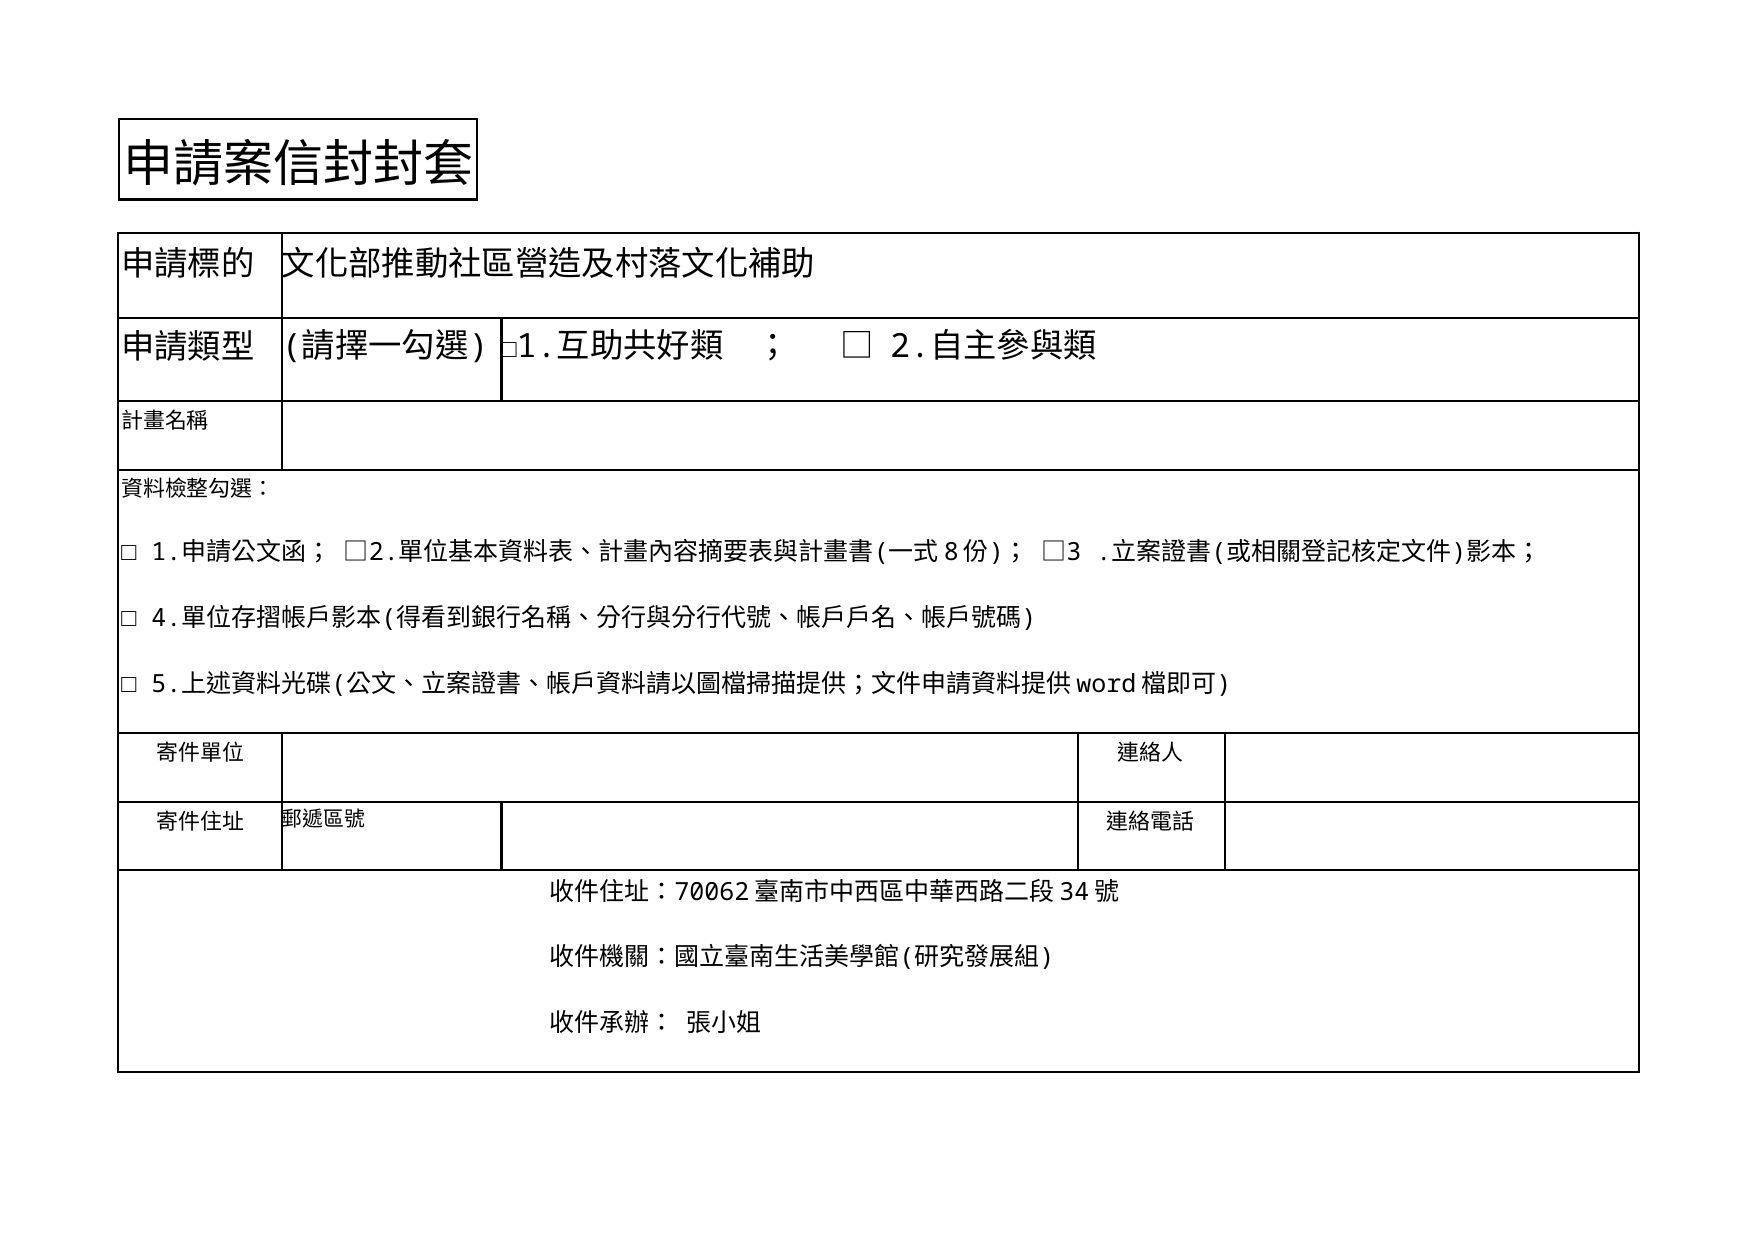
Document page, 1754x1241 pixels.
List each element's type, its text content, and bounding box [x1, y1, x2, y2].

table_cell 計畫名稱 [119, 402, 281, 469]
table_cell □1.互助共好類 ； □ 2.自主參與類 [503, 319, 1638, 400]
table_cell [1226, 734, 1638, 801]
table_cell [283, 734, 1077, 801]
table_cell [1226, 803, 1638, 869]
table_cell 收件住址：70062臺南市中西區中華西路二段34號 收件機關：國立臺南生活美學館(研究發展組) 收件承辦： 張小姐 [119, 871, 1638, 1071]
table_cell [283, 402, 1638, 469]
table_cell 寄件單位 [119, 734, 281, 801]
table_cell (請擇一勾選) [283, 319, 500, 400]
table_cell 連絡電話 [1079, 803, 1224, 869]
text [478, 118, 1636, 201]
table_cell 申請類型 [119, 319, 281, 400]
text 申請案信封封套 [120, 120, 476, 198]
table_header 申請標的 [119, 234, 281, 317]
table_cell 寄件住址 [119, 803, 281, 869]
table_cell 連絡人 [1079, 734, 1224, 801]
table_cell [503, 803, 1077, 869]
table_cell 資料檢整勾選： □ 1.申請公文函； □2.單位基本資料表、計畫內容摘要表與計畫書(一式8份)； □3 .立案證書(或相關登記核定文件)影本； □ 4.單位存摺帳戶影本(得看到銀行名稱、分行與分行代號、帳戶戶名、帳戶號碼) □ 5.上述資料光碟(公文、立案證書、帳戶資料請以圖檔掃描提供；文件申請資料提供word檔即可) [119, 471, 1638, 732]
table_cell 郵遞區號 [283, 803, 500, 869]
table_header 文化部推動社區營造及村落文化補助 [283, 234, 1638, 317]
